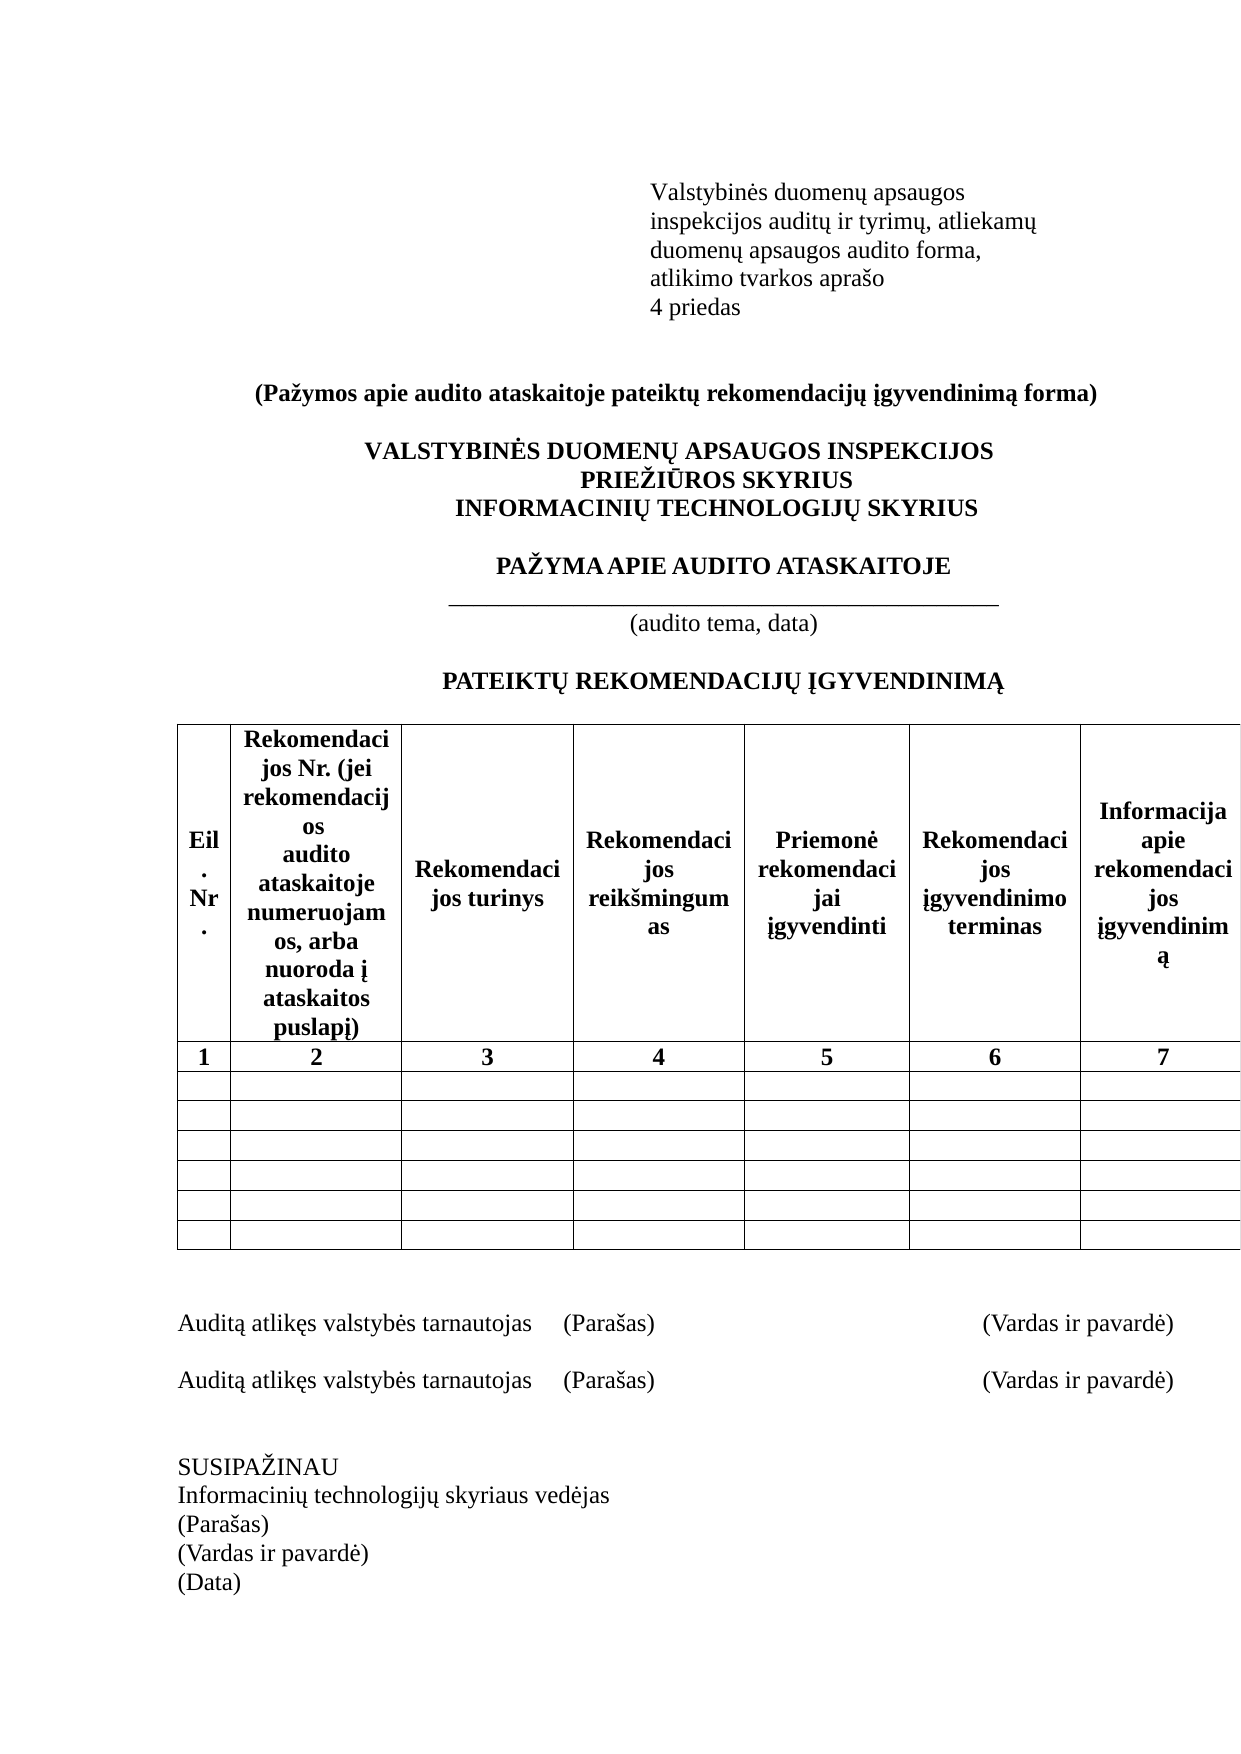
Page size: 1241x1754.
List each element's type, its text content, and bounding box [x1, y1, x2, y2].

table_cell [574, 1131, 744, 1160]
table_header Rekomendacijos įgyvendinimo terminas [910, 725, 1080, 1041]
table_cell 4 [574, 1042, 744, 1071]
text (audito tema, data) [177, 608, 1181, 637]
text PAŽYMA APIE AUDITO ATASKAITOJE [177, 551, 1181, 580]
text (Data) [177, 1567, 1181, 1595]
text SUSIPAŽINAU [177, 1452, 1181, 1480]
table_cell [574, 1101, 744, 1130]
table_cell [231, 1161, 401, 1190]
table_cell [402, 1191, 573, 1219]
table_cell 7 [1081, 1042, 1240, 1071]
table_cell [1081, 1221, 1240, 1249]
table_cell [745, 1221, 909, 1249]
table_cell [1081, 1161, 1240, 1190]
text INFORMACINIŲ TECHNOLOGIJŲ SKYRIUS [177, 493, 1181, 522]
table_cell [402, 1131, 573, 1160]
text duomenų apsaugos audito forma, [177, 235, 1181, 263]
table_cell [178, 1191, 230, 1219]
text atlikimo tvarkos aprašo [177, 263, 1181, 292]
table_cell 2 [231, 1042, 401, 1071]
text (Vardas ir pavardė) [177, 1538, 1181, 1567]
table_cell 5 [745, 1042, 909, 1071]
table_cell [745, 1072, 909, 1100]
text 4 priedas [177, 292, 1181, 321]
table_cell [910, 1131, 1080, 1160]
table_cell [574, 1191, 744, 1219]
table_cell [178, 1131, 230, 1160]
text Informacinių technologijų skyriaus vedėjas [177, 1480, 1181, 1509]
table_cell 3 [402, 1042, 573, 1071]
table_cell [402, 1221, 573, 1249]
text inspekcijos auditų ir tyrimų, atliekamų [177, 206, 1181, 235]
text (Pažymos apie audito ataskaitoje pateiktų rekomendacijų įgyvendinimą forma) [171, 378, 1181, 407]
table_cell [574, 1072, 744, 1100]
table_cell [745, 1161, 909, 1190]
text Valstybinės duomenų apsaugos [177, 177, 1181, 206]
table_cell [910, 1072, 1080, 1100]
table_cell [231, 1131, 401, 1160]
table_cell [745, 1191, 909, 1219]
table_cell [231, 1072, 401, 1100]
text PATEIKTŲ REKOMENDACIJŲ ĮGYVENDINIMĄ [177, 666, 1181, 695]
table_cell [745, 1131, 909, 1160]
table_cell [1081, 1191, 1240, 1219]
table_cell 1 [178, 1042, 230, 1071]
table_header Informacija apie rekomendacijos įgyvendinimą [1081, 725, 1240, 1041]
text Auditą atlikęs valstybės tarnautojas (Parašas) (Vardas ir pavardė) [177, 1308, 1181, 1337]
table_cell [178, 1101, 230, 1130]
table_cell [231, 1101, 401, 1130]
text PRIEŽIŪROS SKYRIUS [177, 465, 1181, 493]
table_cell [745, 1101, 909, 1130]
text Auditą atlikęs valstybės tarnautojas (Parašas) (Vardas ir pavardė) [177, 1365, 1181, 1394]
text ____________________________________________ [177, 580, 1181, 608]
table_cell [231, 1221, 401, 1249]
text (Parašas) [177, 1509, 1181, 1538]
table_cell [402, 1161, 573, 1190]
text VALSTYBINĖS DUOMENŲ APSAUGOS INSPEKCIJOS [177, 436, 1181, 465]
table_cell [910, 1221, 1080, 1249]
table_header Eil. Nr. [178, 725, 230, 1041]
table_cell [910, 1101, 1080, 1130]
table_header Priemonė rekomendacijai įgyvendinti [745, 725, 909, 1041]
table_header Rekomendacijos reikšmingumas [574, 725, 744, 1041]
table_cell [910, 1161, 1080, 1190]
table_cell 6 [910, 1042, 1080, 1071]
table_cell [178, 1072, 230, 1100]
table_cell [574, 1221, 744, 1249]
table_header Rekomendacijos turinys [402, 725, 573, 1041]
table_cell [402, 1072, 573, 1100]
table_cell [1081, 1101, 1240, 1130]
table_cell [910, 1191, 1080, 1219]
table_cell [1081, 1072, 1240, 1100]
table_cell [178, 1161, 230, 1190]
table_cell [231, 1191, 401, 1219]
table_cell [402, 1101, 573, 1130]
table_cell [1081, 1131, 1240, 1160]
table_header Rekomendacijos Nr. (jei rekomendacijos audito ataskaitoje numeruojamos, arba nuoroda į ataskaitos puslapį) [231, 725, 401, 1041]
table_cell [178, 1221, 230, 1249]
table_cell [574, 1161, 744, 1190]
